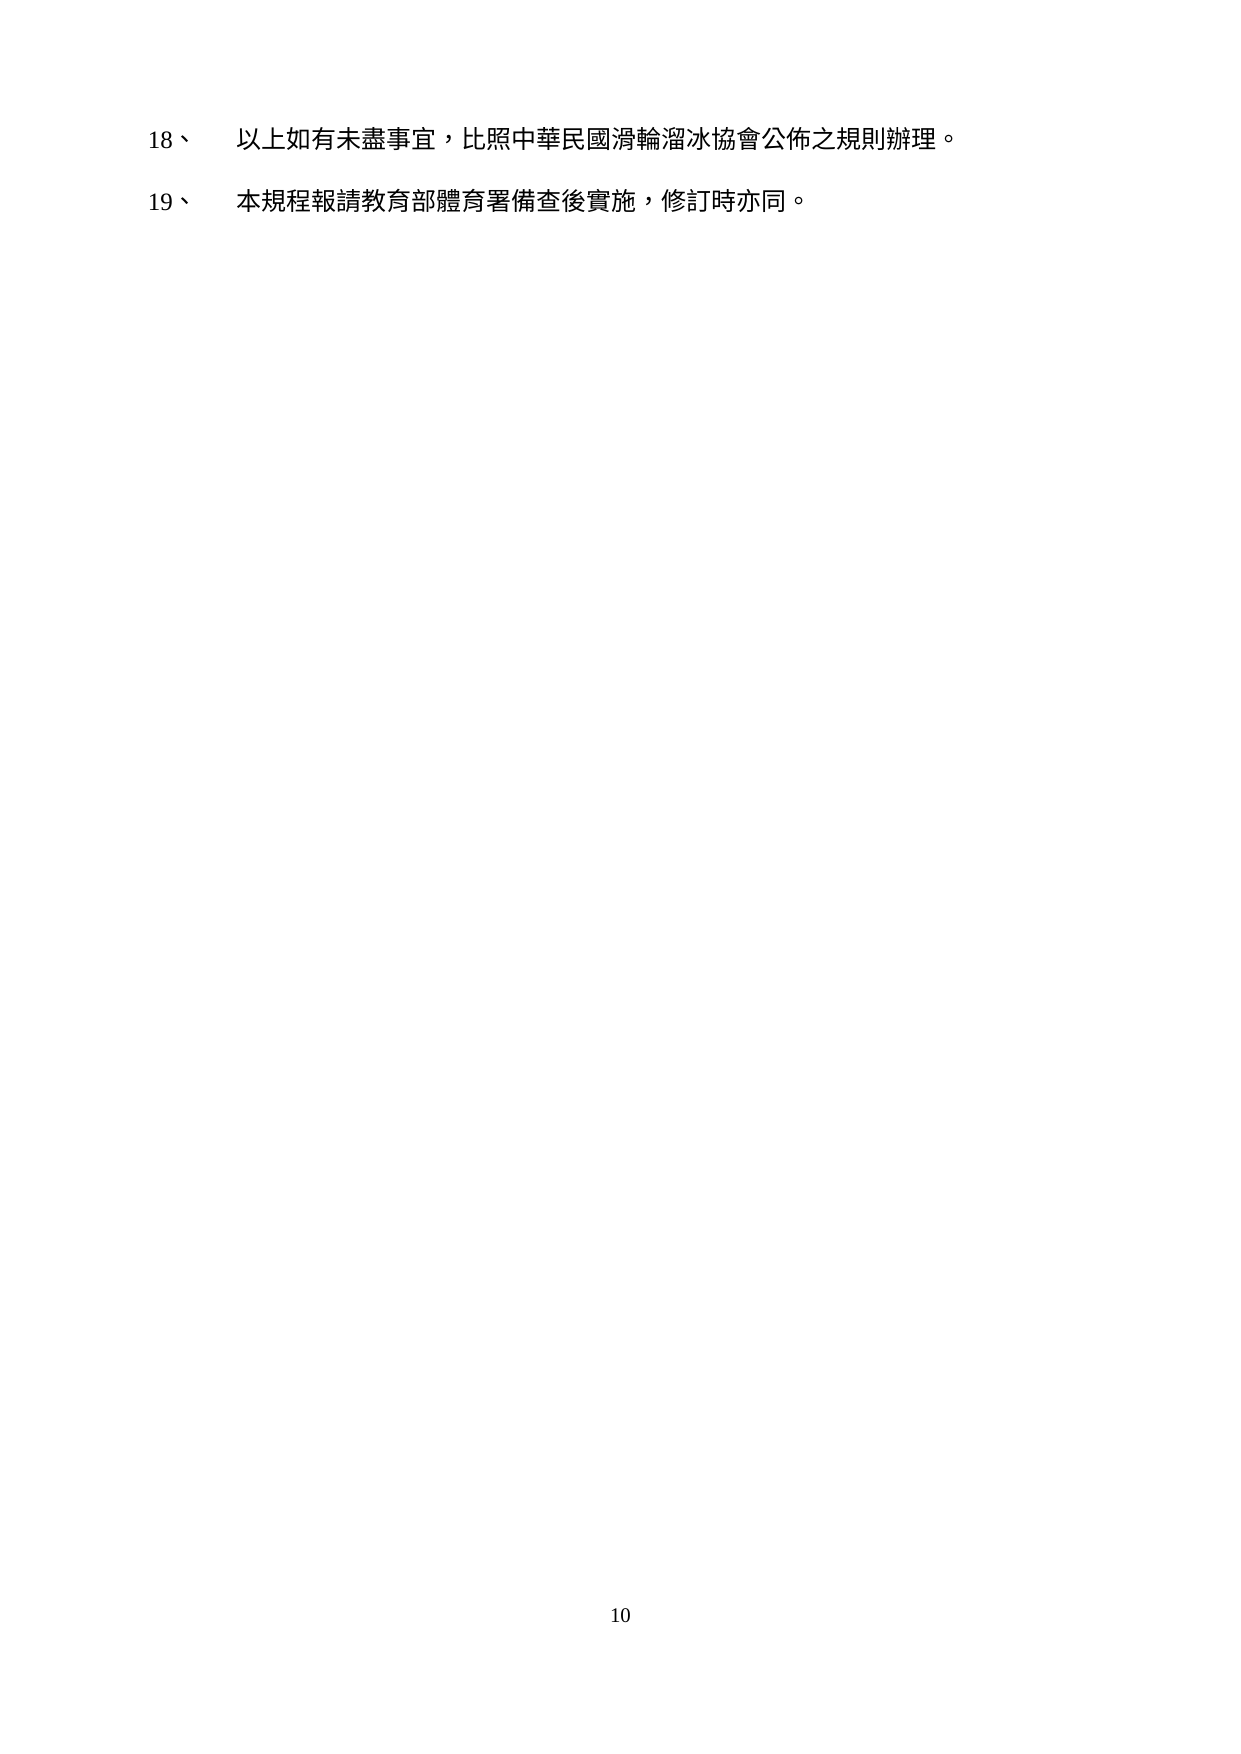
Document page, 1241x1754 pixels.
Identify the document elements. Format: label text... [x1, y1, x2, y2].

list 本規程報請教育部體育署備查後實施，修訂時亦同。 [148, 158, 1152, 221]
list 以上如有未盡事宜，比照中華民國滑輪溜冰協會公佈之規則辦理。 [148, 96, 1152, 158]
